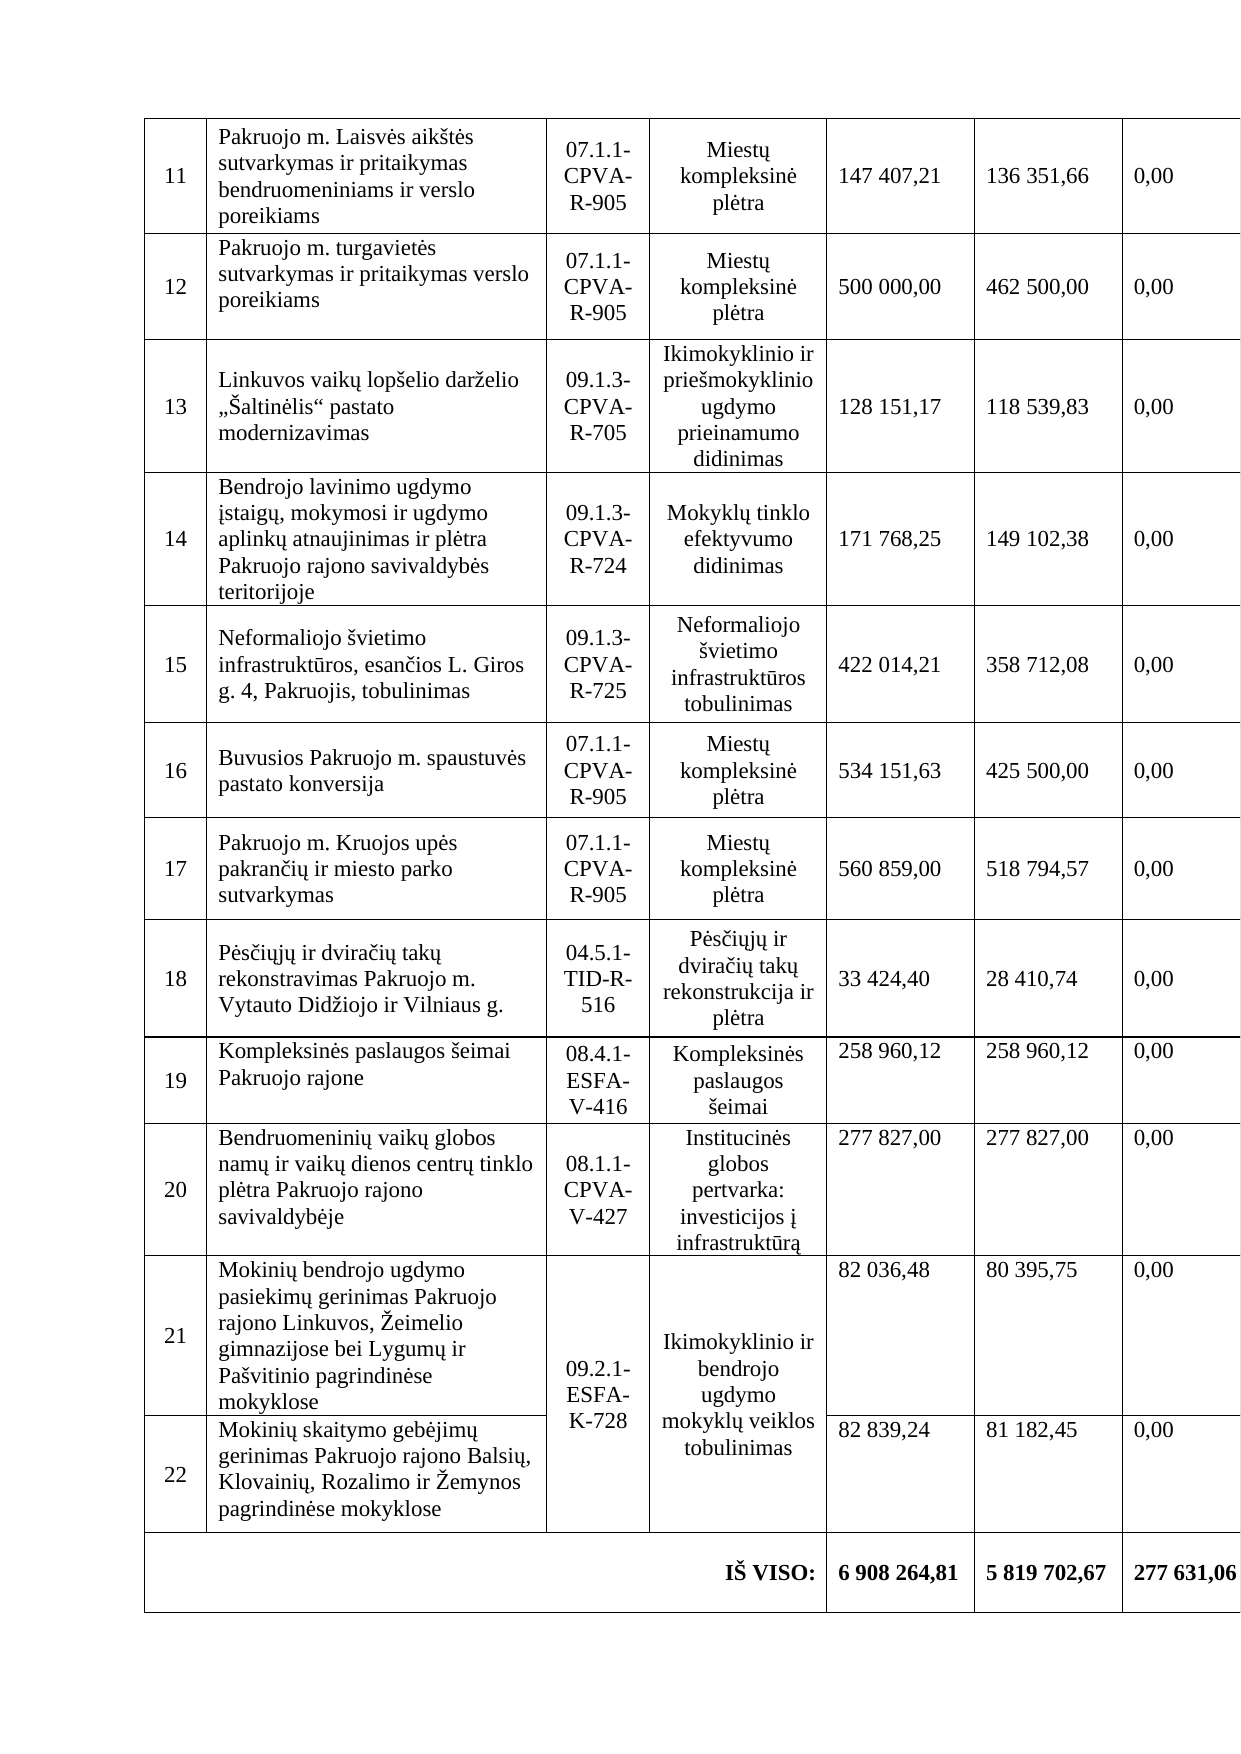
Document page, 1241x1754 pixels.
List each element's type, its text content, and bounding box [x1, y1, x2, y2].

table_cell 12 [145, 234, 206, 339]
table_cell Buvusios Pakruojo m. spaustuvės pastato konversija [207, 723, 546, 817]
table_cell 18 [145, 920, 206, 1036]
table_cell Pakruojo m. turgavietės sutvarkymas ir pritaikymas verslo poreikiams [207, 234, 546, 339]
table_cell 258 960,12 [827, 1038, 974, 1123]
table_cell 21 [145, 1256, 206, 1414]
table_cell 0,00 [1123, 920, 1240, 1036]
table_cell Miestų kompleksinė plėtra [650, 723, 826, 817]
table_cell Neformaliojo švietimo infrastruktūros, esančios L. Giros g. 4, Pakruojis, tobulinimas [207, 606, 546, 722]
table_cell 20 [145, 1124, 206, 1255]
table_cell 0,00 [1123, 606, 1240, 722]
table_cell 16 [145, 723, 206, 817]
table_cell 425 500,00 [975, 723, 1122, 817]
table_cell 33 424,40 [827, 920, 974, 1036]
table_cell 17 [145, 818, 206, 919]
table_cell 82 839,24 [827, 1416, 974, 1532]
table_cell 04.5.1-TID-R-516 [547, 920, 649, 1036]
table_cell Institucinės globos pertvarka: investicijos į infrastruktūrą [650, 1124, 826, 1255]
table_cell 147 407,21 [827, 119, 974, 232]
table_cell 500 000,00 [827, 234, 974, 339]
table_cell 118 539,83 [975, 340, 1122, 472]
table_cell 560 859,00 [827, 818, 974, 919]
table_cell 07.1.1-CPVA-R-905 [547, 818, 649, 919]
table_cell Mokinių bendrojo ugdymo pasiekimų gerinimas Pakruojo rajono Linkuvos, Žeimelio gimnazijose bei Lygumų ir Pašvitinio pagrindinėse mokyklose [207, 1256, 546, 1414]
table_cell Ikimokyklinio ir bendrojo ugdymo mokyklų veiklos tobulinimas [650, 1256, 826, 1532]
table_cell Kompleksinės paslaugos šeimai [650, 1038, 826, 1123]
table_cell 09.1.3-CPVA-R-705 [547, 340, 649, 472]
table_cell 277 827,00 [827, 1124, 974, 1255]
table_cell 19 [145, 1038, 206, 1123]
table_cell 09.1.3-CPVA-R-725 [547, 606, 649, 722]
table_cell 277 631,06 [1123, 1533, 1240, 1612]
table_cell Linkuvos vaikų lopšelio darželio „Šaltinėlis“ pastato modernizavimas [207, 340, 546, 472]
table_cell 0,00 [1123, 1256, 1240, 1414]
table_cell Ikimokyklinio ir priešmokyklinio ugdymo prieinamumo didinimas [650, 340, 826, 472]
table_cell 518 794,57 [975, 818, 1122, 919]
table_cell Bendruomeninių vaikų globos namų ir vaikų dienos centrų tinklo plėtra Pakruojo rajono savivaldybėje [207, 1124, 546, 1255]
table_cell 07.1.1-CPVA-R-905 [547, 723, 649, 817]
table_cell Mokyklų tinklo efektyvumo didinimas [650, 473, 826, 604]
table_cell Miestų kompleksinė plėtra [650, 234, 826, 339]
table_cell 81 182,45 [975, 1416, 1122, 1532]
table_cell 28 410,74 [975, 920, 1122, 1036]
table_cell 0,00 [1123, 234, 1240, 339]
table_cell Neformaliojo švietimo infrastruktūros tobulinimas [650, 606, 826, 722]
table_cell Kompleksinės paslaugos šeimai Pakruojo rajone [207, 1038, 546, 1123]
table_cell 0,00 [1123, 1416, 1240, 1532]
table_cell 462 500,00 [975, 234, 1122, 339]
table_cell Bendrojo lavinimo ugdymo įstaigų, mokymosi ir ugdymo aplinkų atnaujinimas ir plėtra Pakruojo rajono savivaldybės teritorijoje [207, 473, 546, 604]
table_cell Miestų kompleksinė plėtra [650, 119, 826, 232]
table_cell 534 151,63 [827, 723, 974, 817]
table_cell 136 351,66 [975, 119, 1122, 232]
table_cell 82 036,48 [827, 1256, 974, 1414]
table_cell 128 151,17 [827, 340, 974, 472]
table_cell 0,00 [1123, 119, 1240, 232]
table_cell Pakruojo m. Laisvės aikštės sutvarkymas ir pritaikymas bendruomeniniams ir verslo poreikiams [207, 119, 546, 232]
table_cell 14 [145, 473, 206, 604]
table_cell Mokinių skaitymo gebėjimų gerinimas Pakruojo rajono Balsių, Klovainių, Rozalimo ir Žemynos pagrindinėse mokyklose [207, 1416, 546, 1532]
table_cell 5 819 702,67 [975, 1533, 1122, 1612]
table_cell Pėsčiųjų ir dviračių takų rekonstrukcija ir plėtra [650, 920, 826, 1036]
table_cell Miestų kompleksinė plėtra [650, 818, 826, 919]
table_cell IŠ VISO: [145, 1533, 826, 1612]
table_cell 08.1.1-CPVA-V-427 [547, 1124, 649, 1255]
table_cell 22 [145, 1416, 206, 1532]
table_cell 0,00 [1123, 723, 1240, 817]
table_cell 09.2.1-ESFA-K-728 [547, 1256, 649, 1532]
table_cell 15 [145, 606, 206, 722]
table_cell 13 [145, 340, 206, 472]
table_cell Pakruojo m. Kruojos upės pakrančių ir miesto parko sutvarkymas [207, 818, 546, 919]
table_cell 07.1.1-CPVA-R-905 [547, 119, 649, 232]
table_cell 258 960,12 [975, 1038, 1122, 1123]
table_cell 80 395,75 [975, 1256, 1122, 1414]
table_cell 07.1.1-CPVA-R-905 [547, 234, 649, 339]
table_cell 0,00 [1123, 1038, 1240, 1123]
table_cell 0,00 [1123, 340, 1240, 472]
table_cell 11 [145, 119, 206, 232]
table_cell 358 712,08 [975, 606, 1122, 722]
table_cell 171 768,25 [827, 473, 974, 604]
table_cell 09.1.3-CPVA-R-724 [547, 473, 649, 604]
table_cell Pėsčiųjų ir dviračių takų rekonstravimas Pakruojo m. Vytauto Didžiojo ir Vilniaus g. [207, 920, 546, 1036]
table_cell 422 014,21 [827, 606, 974, 722]
table_cell 0,00 [1123, 473, 1240, 604]
table_cell 277 827,00 [975, 1124, 1122, 1255]
table_cell 0,00 [1123, 1124, 1240, 1255]
table_cell 6 908 264,81 [827, 1533, 974, 1612]
table_cell 149 102,38 [975, 473, 1122, 604]
table_cell 0,00 [1123, 818, 1240, 919]
table_cell 08.4.1-ESFA-V-416 [547, 1038, 649, 1123]
